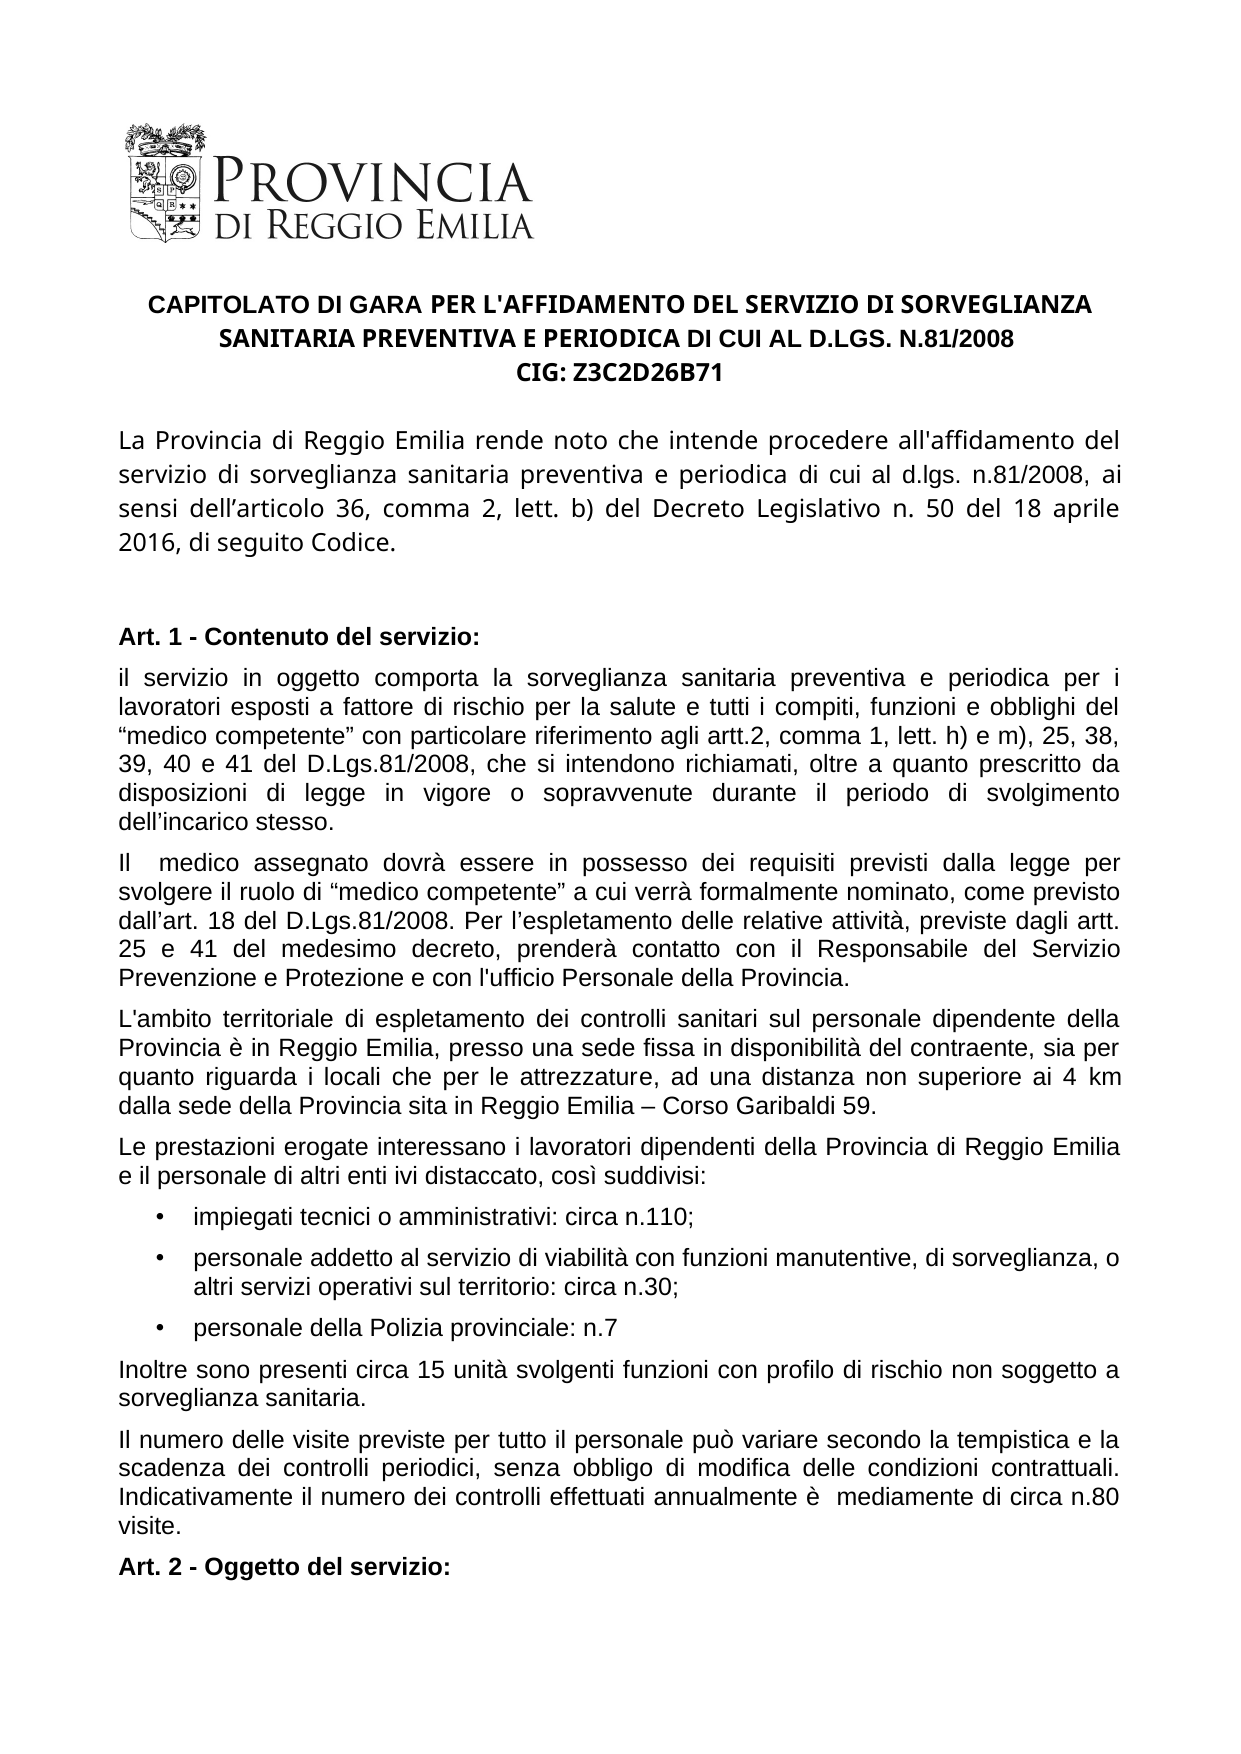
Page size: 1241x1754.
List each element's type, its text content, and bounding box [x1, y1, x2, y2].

text La Provincia di Reggio Emilia rende noto che intende procedere all'affidamento del servizio di sorveglianza sanitaria preventiva e periodica di cui al d.lgs. n.81/2008, ai sensi dell’articolo 36, comma 2, lett. b) del Decreto Legislativo n. 50 del 18 aprile 2016, di seguito Codice. [118, 423, 1122, 559]
text L'ambito territoriale di espletamento dei controlli sanitari sul personale dipendente della Provincia è in Reggio Emilia, presso una sede fissa in disponibilità del contraente, sia per quanto riguarda i locali che per le attrezzature, ad una distanza non superiore ai 4 km dalla sede della Provincia sita in Reggio Emilia – Corso Garibaldi 59. [118, 1004, 1122, 1119]
text Le prestazioni erogate interessano i lavoratori dipendenti della Provincia di Reggio Emilia e il personale di altri enti ivi distaccato, così suddivisi: [118, 1132, 1122, 1189]
text Art. 2 - Oggetto del servizio: [118, 1552, 1122, 1581]
text Inoltre sono presenti circa 15 unità svolgenti funzioni con profilo di rischio non soggetto a sorveglianza sanitaria. [118, 1355, 1122, 1412]
text CIG: Z3C2D26B71 [118, 355, 1122, 389]
list personale della Polizia provinciale: n.7 [156, 1313, 1122, 1342]
text Il medico assegnato dovrà essere in possesso dei requisiti previsti dalla legge per svolgere il ruolo di “medico competente” a cui verrà formalmente nominato, come previsto dall’art. 18 del D.Lgs.81/2008. Per l’espletamento delle relative attività, previste dagli artt. 25 e 41 del medesimo decreto, prenderà contatto con il Responsabile del Servizio Prevenzione e Protezione e con l'ufficio Personale della Provincia. [118, 848, 1122, 992]
text il servizio in oggetto comporta la sorveglianza sanitaria preventiva e periodica per i lavoratori esposti a fattore di rischio per la salute e tutti i compiti, funzioni e obblighi del “medico competente” con particolare riferimento agli artt.2, comma 1, lett. h) e m), 25, 38, 39, 40 e 41 del D.Lgs.81/2008, che si intendono richiamati, oltre a quanto prescritto da disposizioni di legge in vigore o sopravvenute durante il periodo di svolgimento dell’incarico stesso. [118, 663, 1122, 836]
text Il numero delle visite previste per tutto il personale può variare secondo la tempistica e la scadenza dei controlli periodici, senza obbligo di modifica delle condizioni contrattuali. Indicativamente il numero dei controlli effettuati annualmente è mediamente di circa n.80 visite. [118, 1425, 1122, 1540]
list impiegati tecnici o amministrativi: circa n.110; [156, 1202, 1122, 1231]
list personale addetto al servizio di viabilità con funzioni manutentive, di sorveglianza, o altri servizi operativi sul territorio: circa n.30; [156, 1243, 1122, 1301]
text Art. 1 - Contenuto del servizio: [118, 622, 1122, 651]
picture [118, 118, 545, 257]
text CAPITOLATO DI GARA PER L'AFFIDAMENTO DEL SERVIZIO DI SORVEGLIANZA SANITARIA PREVENTIVA E PERIODICA DI CUI AL D.LGS. N.81/2008 [118, 287, 1122, 355]
